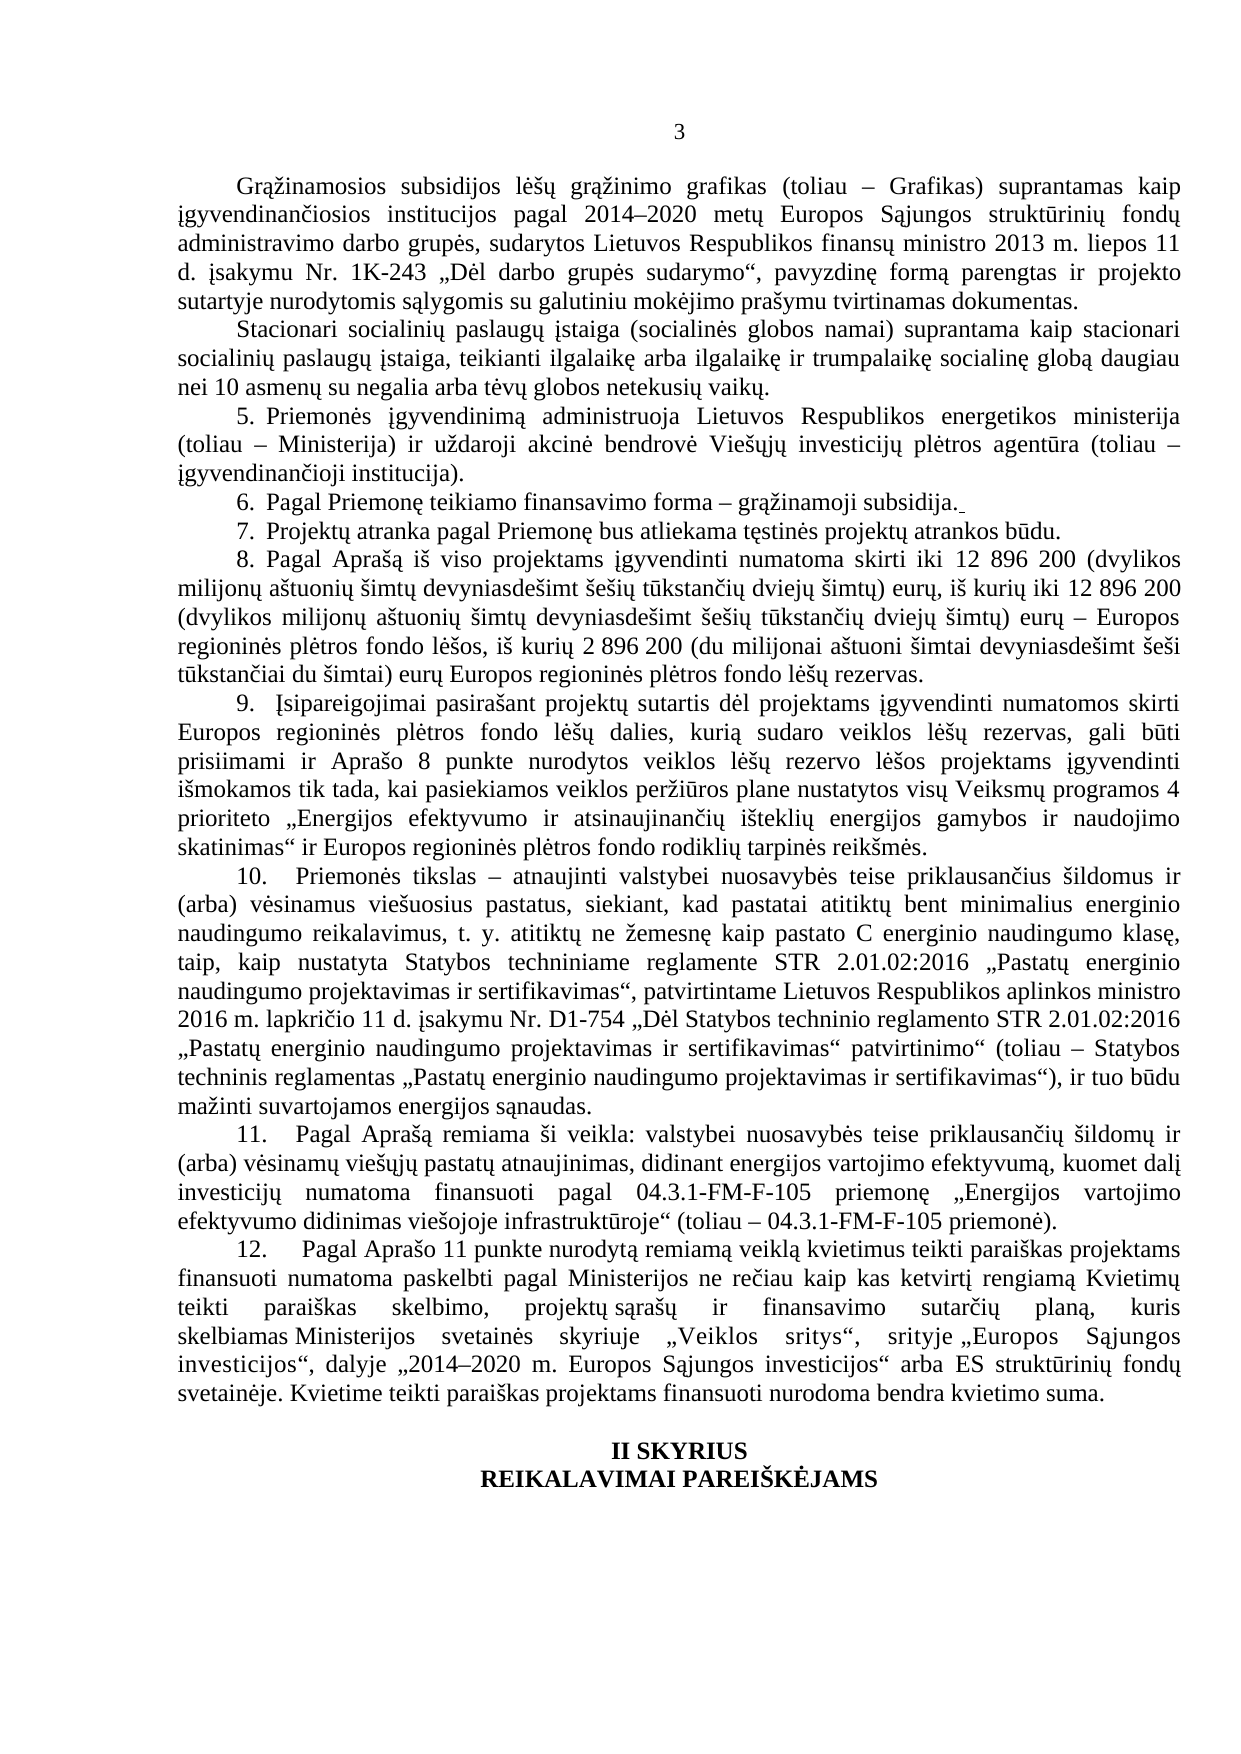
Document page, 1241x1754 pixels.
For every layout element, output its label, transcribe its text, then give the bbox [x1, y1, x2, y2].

text 9. Įsipareigojimai pasirašant projektų sutartis dėl projektams įgyvendinti numatomos skirti Europos regioninės plėtros fondo lėšų dalies, kurią sudaro veiklos lėšų rezervas, gali būti prisiimami ir Aprašo 8 punkte nurodytos veiklos lėšų rezervo lėšos projektams įgyvendinti išmokamos tik tada, kai pasiekiamos veiklos peržiūros plane nustatytos visų Veiksmų programos 4 prioriteto „Energijos efektyvumo ir atsinaujinančių išteklių energijos gamybos ir naudojimo skatinimas“ ir Europos regioninės plėtros fondo rodiklių tarpinės reikšmės. [177, 688, 1181, 861]
text 11. Pagal Aprašą remiama ši veikla: valstybei nuosavybės teise priklausančių šildomų ir (arba) vėsinamų viešųjų pastatų atnaujinimas, didinant energijos vartojimo efektyvumą, kuomet dalį investicijų numatoma finansuoti pagal 04.3.1-FM-F-105 priemonę „Energijos vartojimo efektyvumo didinimas viešojoje infrastruktūroje“ (toliau – 04.3.1-FM-F-105 priemonė). [177, 1119, 1181, 1234]
text 7. Projektų atranka pagal Priemonę bus atliekama tęstinės projektų atrankos būdu. [177, 516, 1181, 544]
text Grąžinamosios subsidijos lėšų grąžinimo grafikas (toliau – Grafikas) suprantamas kaip įgyvendinančiosios institucijos pagal 2014–2020 metų Europos Sąjungos struktūrinių fondų administravimo darbo grupės, sudarytos Lietuvos Respublikos finansų ministro 2013 m. liepos 11 d. įsakymu Nr. 1K-243 „Dėl darbo grupės sudarymo“, pavyzdinę formą parengtas ir projekto sutartyje nurodytomis sąlygomis su galutiniu mokėjimo prašymu tvirtinamas dokumentas. [177, 171, 1181, 314]
text 8. Pagal Aprašą iš viso projektams įgyvendinti numatoma skirti iki 12 896 200 (dvylikos milijonų aštuonių šimtų devyniasdešimt šešių tūkstančių dviejų šimtų) eurų, iš kurių iki 12 896 200 (dvylikos milijonų aštuonių šimtų devyniasdešimt šešių tūkstančių dviejų šimtų) eurų – Europos regioninės plėtros fondo lėšos, iš kurių 2 896 200 (du milijonai aštuoni šimtai devyniasdešimt šeši tūkstančiai du šimtai) eurų Europos regioninės plėtros fondo lėšų rezervas. [177, 544, 1181, 688]
text 6. Pagal Priemonę teikiamo finansavimo forma – grąžinamoji subsidija. [177, 487, 1181, 516]
text II SKYRIUS [177, 1436, 1181, 1464]
text 10. Priemonės tikslas – atnaujinti valstybei nuosavybės teise priklausančius šildomus ir (arba) vėsinamus viešuosius pastatus, siekiant, kad pastatai atitiktų bent minimalius energinio naudingumo reikalavimus, t. y. atitiktų ne žemesnę kaip pastato C energinio naudingumo klasę, taip, kaip nustatyta Statybos techniniame reglamente STR 2.01.02:2016 „Pastatų energinio naudingumo projektavimas ir sertifikavimas“, patvirtintame Lietuvos Respublikos aplinkos ministro 2016 m. lapkričio 11 d. įsakymu Nr. D1-754 „Dėl Statybos techninio reglamento STR 2.01.02:2016 „Pastatų energinio naudingumo projektavimas ir sertifikavimas“ patvirtinimo“ (toliau – Statybos techninis reglamentas „Pastatų energinio naudingumo projektavimas ir sertifikavimas“), ir tuo būdu mažinti suvartojamos energijos sąnaudas. [177, 861, 1181, 1119]
text 5. Priemonės įgyvendinimą administruoja Lietuvos Respublikos energetikos ministerija (toliau – Ministerija) ir uždaroji akcinė bendrovė Viešųjų investicijų plėtros agentūra (toliau – įgyvendinančioji institucija). [177, 401, 1181, 487]
text 12. Pagal Aprašo 11 punkte nurodytą remiamą veiklą kvietimus teikti paraiškas projektams finansuoti numatoma paskelbti pagal Ministerijos ne rečiau kaip kas ketvirtį rengiamą Kvietimų teikti paraiškas skelbimo, projektų sąrašų ir finansavimo sutarčių planą, kuris skelbiamas Ministerijos svetainės skyriuje „Veiklos sritys“, srityje „Europos Sąjungos investicijos“, dalyje „2014–2020 m. Europos Sąjungos investicijos“ arba ES struktūrinių fondų svetainėje. Kvietime teikti paraiškas projektams finansuoti nurodoma bendra kvietimo suma. [177, 1234, 1181, 1407]
text Stacionari socialinių paslaugų įstaiga (socialinės globos namai) suprantama kaip stacionari socialinių paslaugų įstaiga, teikianti ilgalaikę arba ilgalaikę ir trumpalaikę socialinę globą daugiau nei 10 asmenų su negalia arba tėvų globos netekusių vaikų. [177, 314, 1181, 401]
text REIKALAVIMAI PAREIŠKĖJAMS [177, 1464, 1181, 1493]
